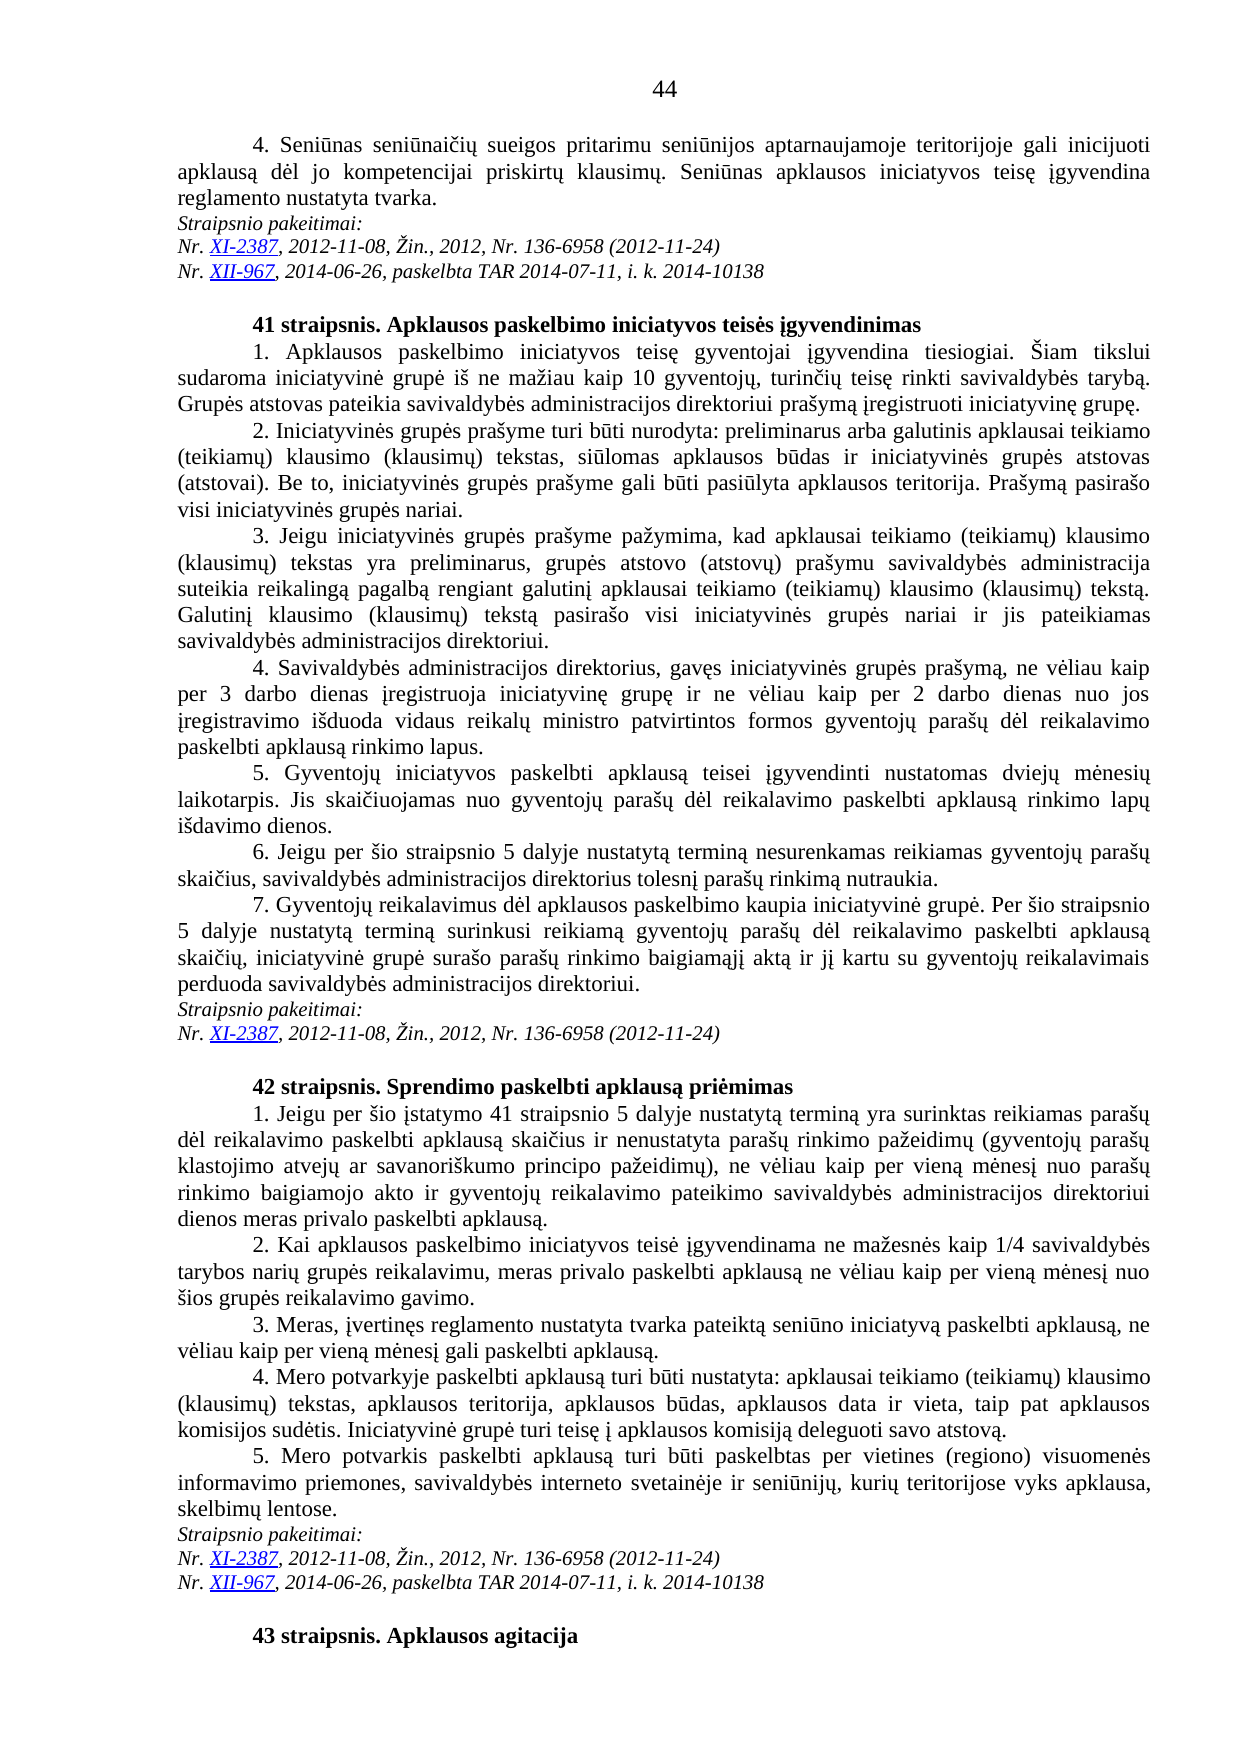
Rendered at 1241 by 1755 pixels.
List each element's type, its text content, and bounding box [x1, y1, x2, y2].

text 4. Seniūnas seniūnaičių sueigos pritarimu seniūnijos aptarnaujamoje teritorijoje gali inicijuoti apklausą dėl jo kompetencijai priskirtų klausimų. Seniūnas apklausos iniciatyvos teisę įgyvendina reglamento nustatyta tvarka. [177, 131, 1152, 210]
text 2. Iniciatyvinės grupės prašyme turi būti nurodyta: preliminarus arba galutinis apklausai teikiamo (teikiamų) klausimo (klausimų) tekstas, siūlomas apklausos būdas ir iniciatyvinės grupės atstovas (atstovai). Be to, iniciatyvinės grupės prašyme gali būti pasiūlyta apklausos teritorija. Prašymą pasirašo visi iniciatyvinės grupės nariai. [177, 417, 1152, 522]
text Straipsnio pakeitimai: [177, 997, 1152, 1021]
text Nr. XII-967, 2014-06-26, paskelbta TAR 2014-07-11, i. k. 2014-10138 [177, 258, 1152, 283]
text Nr. XI-2387, 2012-11-08, Žin., 2012, Nr. 136-6958 (2012-11-24) [177, 234, 1152, 258]
text 2. Kai apklausos paskelbimo iniciatyvos teisė įgyvendinama ne mažesnės kaip 1/4 savivaldybės tarybos narių grupės reikalavimu, meras privalo paskelbti apklausą ne vėliau kaip per vieną mėnesį nuo šios grupės reikalavimo gavimo. [177, 1232, 1152, 1311]
text 5. Gyventojų iniciatyvos paskelbti apklausą teisei įgyvendinti nustatomas dviejų mėnesių laikotarpis. Jis skaičiuojamas nuo gyventojų parašų dėl reikalavimo paskelbti apklausą rinkimo lapų išdavimo dienos. [177, 759, 1152, 838]
text 5. Mero potvarkis paskelbti apklausą turi būti paskelbtas per vietines (regiono) visuomenės informavimo priemones, savivaldybės interneto svetainėje ir seniūnijų, kurių teritorijose vyks apklausa, skelbimų lentose. [177, 1442, 1152, 1521]
text 3. Jeigu iniciatyvinės grupės prašyme pažymima, kad apklausai teikiamo (teikiamų) klausimo (klausimų) tekstas yra preliminarus, grupės atstovo (atstovų) prašymu savivaldybės administracija suteikia reikalingą pagalbą rengiant galutinį apklausai teikiamo (teikiamų) klausimo (klausimų) tekstą. Galutinį klausimo (klausimų) tekstą pasirašo visi iniciatyvinės grupės nariai ir jis pateikiamas savivaldybės administracijos direktoriui. [177, 522, 1152, 654]
text 3. Meras, įvertinęs reglamento nustatyta tvarka pateiktą seniūno iniciatyvą paskelbti apklausą, ne vėliau kaip per vieną mėnesį gali paskelbti apklausą. [177, 1311, 1152, 1363]
text 1. Apklausos paskelbimo iniciatyvos teisę gyventojai įgyvendina tiesiogiai. Šiam tikslui sudaroma iniciatyvinė grupė iš ne mažiau kaip 10 gyventojų, turinčių teisę rinkti savivaldybės tarybą. Grupės atstovas pateikia savivaldybės administracijos direktoriui prašymą įregistruoti iniciatyvinę grupę. [177, 338, 1152, 417]
text 4. Mero potvarkyje paskelbti apklausą turi būti nustatyta: apklausai teikiamo (teikiamų) klausimo (klausimų) tekstas, apklausos teritorija, apklausos būdas, apklausos data ir vieta, taip pat apklausos komisijos sudėtis. Iniciatyvinė grupė turi teisę į apklausos komisiją deleguoti savo atstovą. [177, 1363, 1152, 1442]
text Nr. XI-2387, 2012-11-08, Žin., 2012, Nr. 136-6958 (2012-11-24) [177, 1021, 1152, 1045]
text 7. Gyventojų reikalavimus dėl apklausos paskelbimo kaupia iniciatyvinė grupė. Per šio straipsnio 5 dalyje nustatytą terminą surinkusi reikiamą gyventojų parašų dėl reikalavimo paskelbti apklausą skaičių, iniciatyvinė grupė surašo parašų rinkimo baigiamąjį aktą ir jį kartu su gyventojų reikalavimais perduoda savivaldybės administracijos direktoriui. [177, 891, 1152, 997]
text 1. Jeigu per šio įstatymo 41 straipsnio 5 dalyje nustatytą terminą yra surinktas reikiamas parašų dėl reikalavimo paskelbti apklausą skaičius ir nenustatyta parašų rinkimo pažeidimų (gyventojų parašų klastojimo atvejų ar savanoriškumo principo pažeidimų), ne vėliau kaip per vieną mėnesį nuo parašų rinkimo baigiamojo akto ir gyventojų reikalavimo pateikimo savivaldybės administracijos direktoriui dienos meras privalo paskelbti apklausą. [177, 1100, 1152, 1232]
text Straipsnio pakeitimai: [177, 210, 1152, 234]
text Straipsnio pakeitimai: [177, 1521, 1152, 1546]
text 4. Savivaldybės administracijos direktorius, gavęs iniciatyvinės grupės prašymą, ne vėliau kaip per 3 darbo dienas įregistruoja iniciatyvinę grupę ir ne vėliau kaip per 2 darbo dienas nuo jos įregistravimo išduoda vidaus reikalų ministro patvirtintos formos gyventojų parašų dėl reikalavimo paskelbti apklausą rinkimo lapus. [177, 654, 1152, 759]
text Nr. XII-967, 2014-06-26, paskelbta TAR 2014-07-11, i. k. 2014-10138 [177, 1569, 1152, 1594]
text 43 straipsnis. Apklausos agitacija [177, 1622, 1152, 1649]
text 6. Jeigu per šio straipsnio 5 dalyje nustatytą terminą nesurenkamas reikiamas gyventojų parašų skaičius, savivaldybės administracijos direktorius tolesnį parašų rinkimą nutraukia. [177, 838, 1152, 891]
text 41 straipsnis. Apklausos paskelbimo iniciatyvos teisės įgyvendinimas [177, 311, 1152, 338]
text 42 straipsnis. Sprendimo paskelbti apklausą priėmimas [177, 1073, 1152, 1100]
text Nr. XI-2387, 2012-11-08, Žin., 2012, Nr. 136-6958 (2012-11-24) [177, 1546, 1152, 1569]
